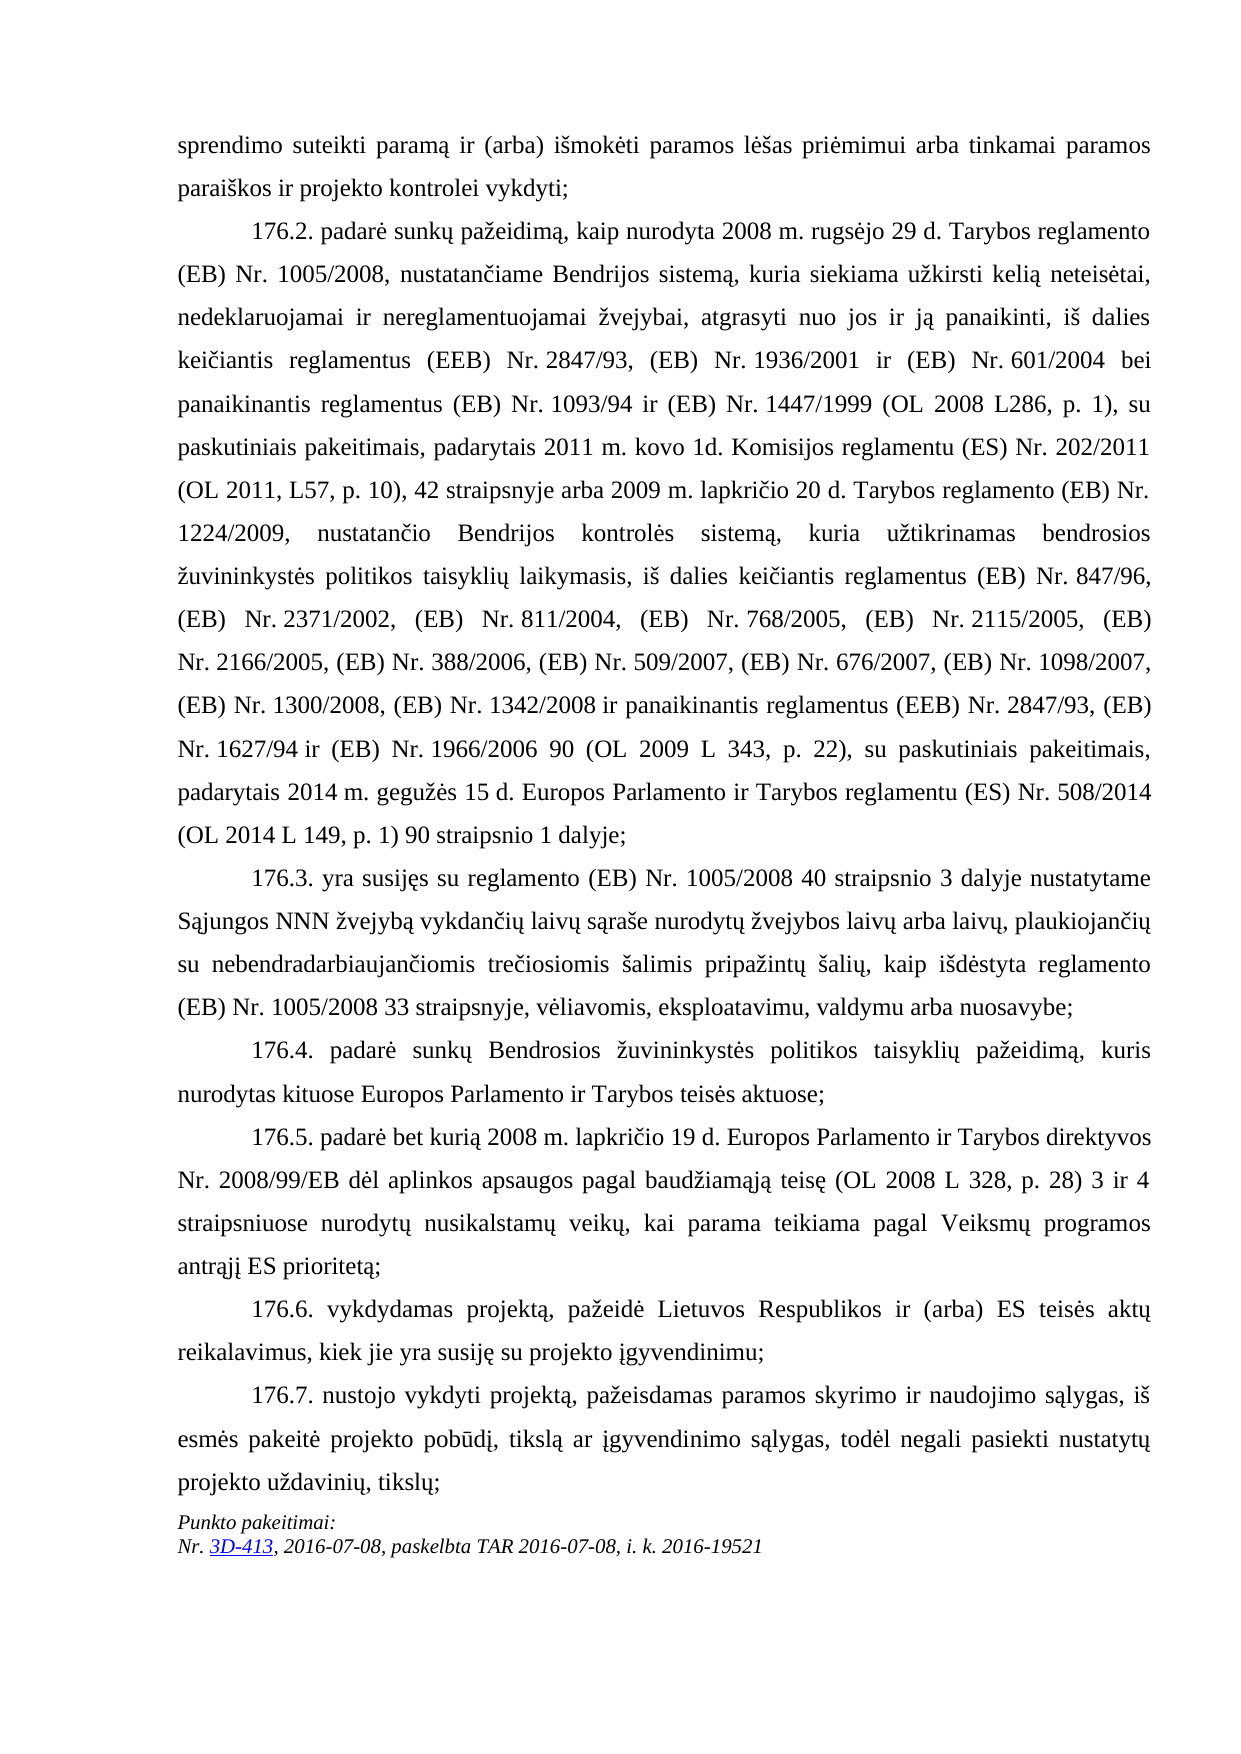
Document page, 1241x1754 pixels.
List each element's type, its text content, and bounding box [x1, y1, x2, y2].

text 176.6. vykdydamas projektą, pažeidė Lietuvos Respublikos ir (arba) ES teisės aktų reikalavimus, kiek jie yra susiję su projekto įgyvendinimu; [177, 1294, 1152, 1366]
text 176.7. nustojo vykdyti projektą, pažeisdamas paramos skyrimo ir naudojimo sąlygas, iš esmės pakeitė projekto pobūdį, tikslą ar įgyvendinimo sąlygas, todėl negali pasiekti nustatytų projekto uždavinių, tikslų; [177, 1381, 1152, 1496]
text 176.5. padarė bet kurią 2008 m. lapkričio 19 d. Europos Parlamento ir Tarybos direktyvos Nr. 2008/99/EB dėl aplinkos apsaugos pagal baudžiamąją teisę (OL 2008 L 328, p. 28) 3 ir 4 straipsniuose nurodytų nusikalstamų veikų, kai parama teikiama pagal Veiksmų programos antrąjį ES prioritetą; [177, 1122, 1152, 1280]
text 176.2. padarė sunkų pažeidimą, kaip nurodyta 2008 m. rugsėjo 29 d. Tarybos reglamento (EB) Nr. 1005/2008, nustatančiame Bendrijos sistemą, kuria siekiama užkirsti kelią neteisėtai, nedeklaruojamai ir nereglamentuojamai žvejybai, atgrasyti nuo jos ir ją panaikinti, iš dalies keičiantis reglamentus (EEB) Nr. 2847/93, (EB) Nr. 1936/2001 ir (EB) Nr. 601/2004 bei panaikinantis reglamentus (EB) Nr. 1093/94 ir (EB) Nr. 1447/1999 (OL 2008 L286, p. 1), su paskutiniais pakeitimais, padarytais 2011 m. kovo 1d. Komisijos reglamentu (ES) Nr. 202/2011 (OL 2011, L57, p. 10), 42 straipsnyje arba 2009 m. lapkričio 20 d. Tarybos reglamento (EB) Nr. 1224/2009, nustatančio Bendrijos kontrolės sistemą, kuria užtikrinamas bendrosios žuvininkystės politikos taisyklių laikymasis, iš dalies keičiantis reglamentus (EB) Nr. 847/96, (EB) Nr. 2371/2002, (EB) Nr. 811/2004, (EB) Nr. 768/2005, (EB) Nr. 2115/2005, (EB) Nr. 2166/2005, (EB) Nr. 388/2006, (EB) Nr. 509/2007, (EB) Nr. 676/2007, (EB) Nr. 1098/2007, (EB) Nr. 1300/2008, (EB) Nr. 1342/2008 ir panaikinantis reglamentus (EEB) Nr. 2847/93, (EB) Nr. 1627/94 ir (EB) Nr. 1966/2006 90 (OL 2009 L 343, p. 22), su paskutiniais pakeitimais, padarytais 2014 m. gegužės 15 d. Europos Parlamento ir Tarybos reglamentu (ES) Nr. 508/2014 (OL 2014 L 149, p. 1) 90 straipsnio 1 dalyje; [177, 216, 1152, 849]
text 176.3. yra susijęs su reglamento (EB) Nr. 1005/2008 40 straipsnio 3 dalyje nustatytame Sąjungos NNN žvejybą vykdančių laivų sąraše nurodytų žvejybos laivų arba laivų, plaukiojančių su nebendradarbiaujančiomis trečiosiomis šalimis pripažintų šalių, kaip išdėstyta reglamento (EB) Nr. 1005/2008 33 straipsnyje, vėliavomis, eksploatavimu, valdymu arba nuosavybe; [177, 863, 1152, 1021]
text 176.4. padarė sunkų Bendrosios žuvininkystės politikos taisyklių pažeidimą, kuris nurodytas kituose Europos Parlamento ir Tarybos teisės aktuose; [177, 1036, 1152, 1107]
text Punkto pakeitimai: [177, 1510, 1152, 1534]
text sprendimo suteikti paramą ir (arba) išmokėti paramos lėšas priėmimui arba tinkamai paramos paraiškos ir projekto kontrolei vykdyti; [177, 130, 1152, 202]
text Nr. 3D-413, 2016-07-08, paskelbta TAR 2016-07-08, i. k. 2016-19521 [177, 1534, 1152, 1558]
